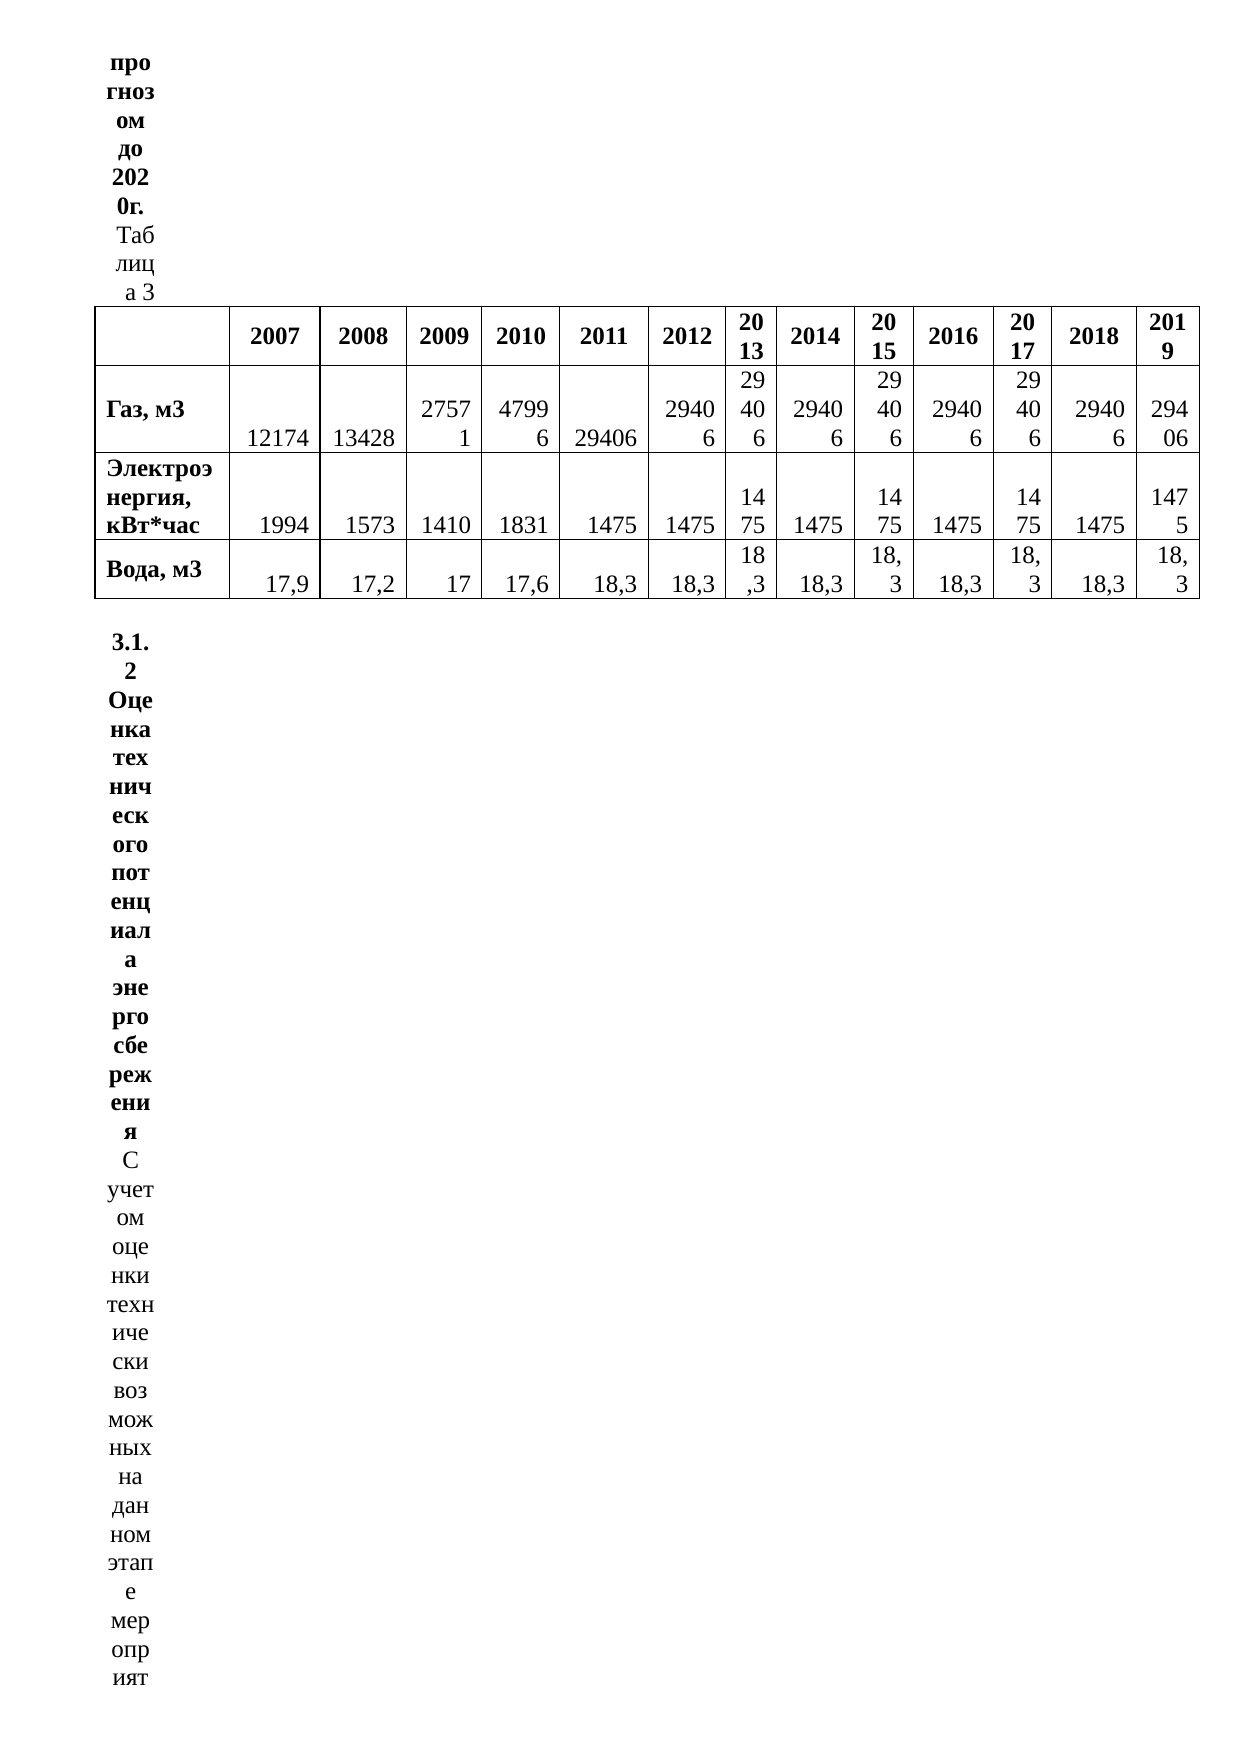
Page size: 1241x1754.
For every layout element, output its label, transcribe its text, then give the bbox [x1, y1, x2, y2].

table_cell 2014 [777, 307, 854, 364]
table_cell 17,9 [230, 540, 319, 598]
table_cell 29406 [1052, 366, 1136, 452]
table_cell 29406 [560, 366, 648, 452]
table_cell 29406 [1137, 366, 1199, 452]
table_cell 29406 [914, 366, 993, 452]
table_cell 1475 [649, 453, 725, 539]
table_cell 17,6 [482, 540, 559, 598]
table_cell 2019 [1137, 307, 1199, 364]
table_cell 47996 [482, 366, 559, 452]
table_cell прогнозом до 2020г. Таблица 3 [95, 47, 166, 306]
table_cell 2013 [726, 307, 776, 364]
table_cell 1994 [230, 453, 319, 539]
table_cell 1475 [560, 453, 648, 539]
table_cell 18,3 [855, 540, 913, 598]
table_cell 18,3 [560, 540, 648, 598]
table_cell 2009 [407, 307, 481, 364]
table_cell 27571 [407, 366, 481, 452]
table_cell 1410 [407, 453, 481, 539]
table_cell Вода, м3 [96, 540, 229, 598]
table_cell 2017 [994, 307, 1051, 364]
table_cell 2012 [649, 307, 725, 364]
table_cell 3.1.2 Оценка технического потенциала энергосбережения [95, 599, 166, 1145]
table_cell [96, 307, 229, 364]
table_cell 1475 [914, 453, 993, 539]
table_cell 18,3 [994, 540, 1051, 598]
table_cell Электроэнергия, кВт*час [96, 453, 229, 539]
table_cell Газ, м3 [96, 366, 229, 452]
table_cell [166, 47, 1199, 306]
table_cell 2016 [914, 307, 993, 364]
table_cell 1475 [1137, 453, 1199, 539]
table_cell 17 [407, 540, 481, 598]
table_cell [166, 1145, 1199, 1691]
table_cell 2007 [230, 307, 319, 364]
table_cell 29406 [726, 366, 776, 452]
table_cell 1475 [994, 453, 1051, 539]
table_cell [166, 599, 1199, 1145]
table_cell 18,3 [649, 540, 725, 598]
table_cell 29406 [649, 366, 725, 452]
table_cell 18,3 [777, 540, 854, 598]
table_cell С учетом оценки технически возможных на данном этапе мероприят [95, 1145, 166, 1691]
table_cell 13428 [321, 366, 406, 452]
table_cell 2018 [1052, 307, 1136, 364]
table_cell 18,3 [914, 540, 993, 598]
table_cell 2015 [855, 307, 913, 364]
table_cell 18,3 [1052, 540, 1136, 598]
table_cell 29406 [777, 366, 854, 452]
table_cell 18,3 [726, 540, 776, 598]
table_cell 2011 [560, 307, 648, 364]
table_cell 29406 [855, 366, 913, 452]
table_cell 12174 [230, 366, 319, 452]
table_cell 2008 [321, 307, 406, 364]
table_cell 18,3 [1137, 540, 1199, 598]
table_cell 1475 [777, 453, 854, 539]
table_cell 1475 [855, 453, 913, 539]
table_cell 17,2 [321, 540, 406, 598]
table_cell 1573 [321, 453, 406, 539]
table_cell 2010 [482, 307, 559, 364]
table_cell 1475 [726, 453, 776, 539]
table_cell 1831 [482, 453, 559, 539]
table_cell 29406 [994, 366, 1051, 452]
table_cell 1475 [1052, 453, 1136, 539]
